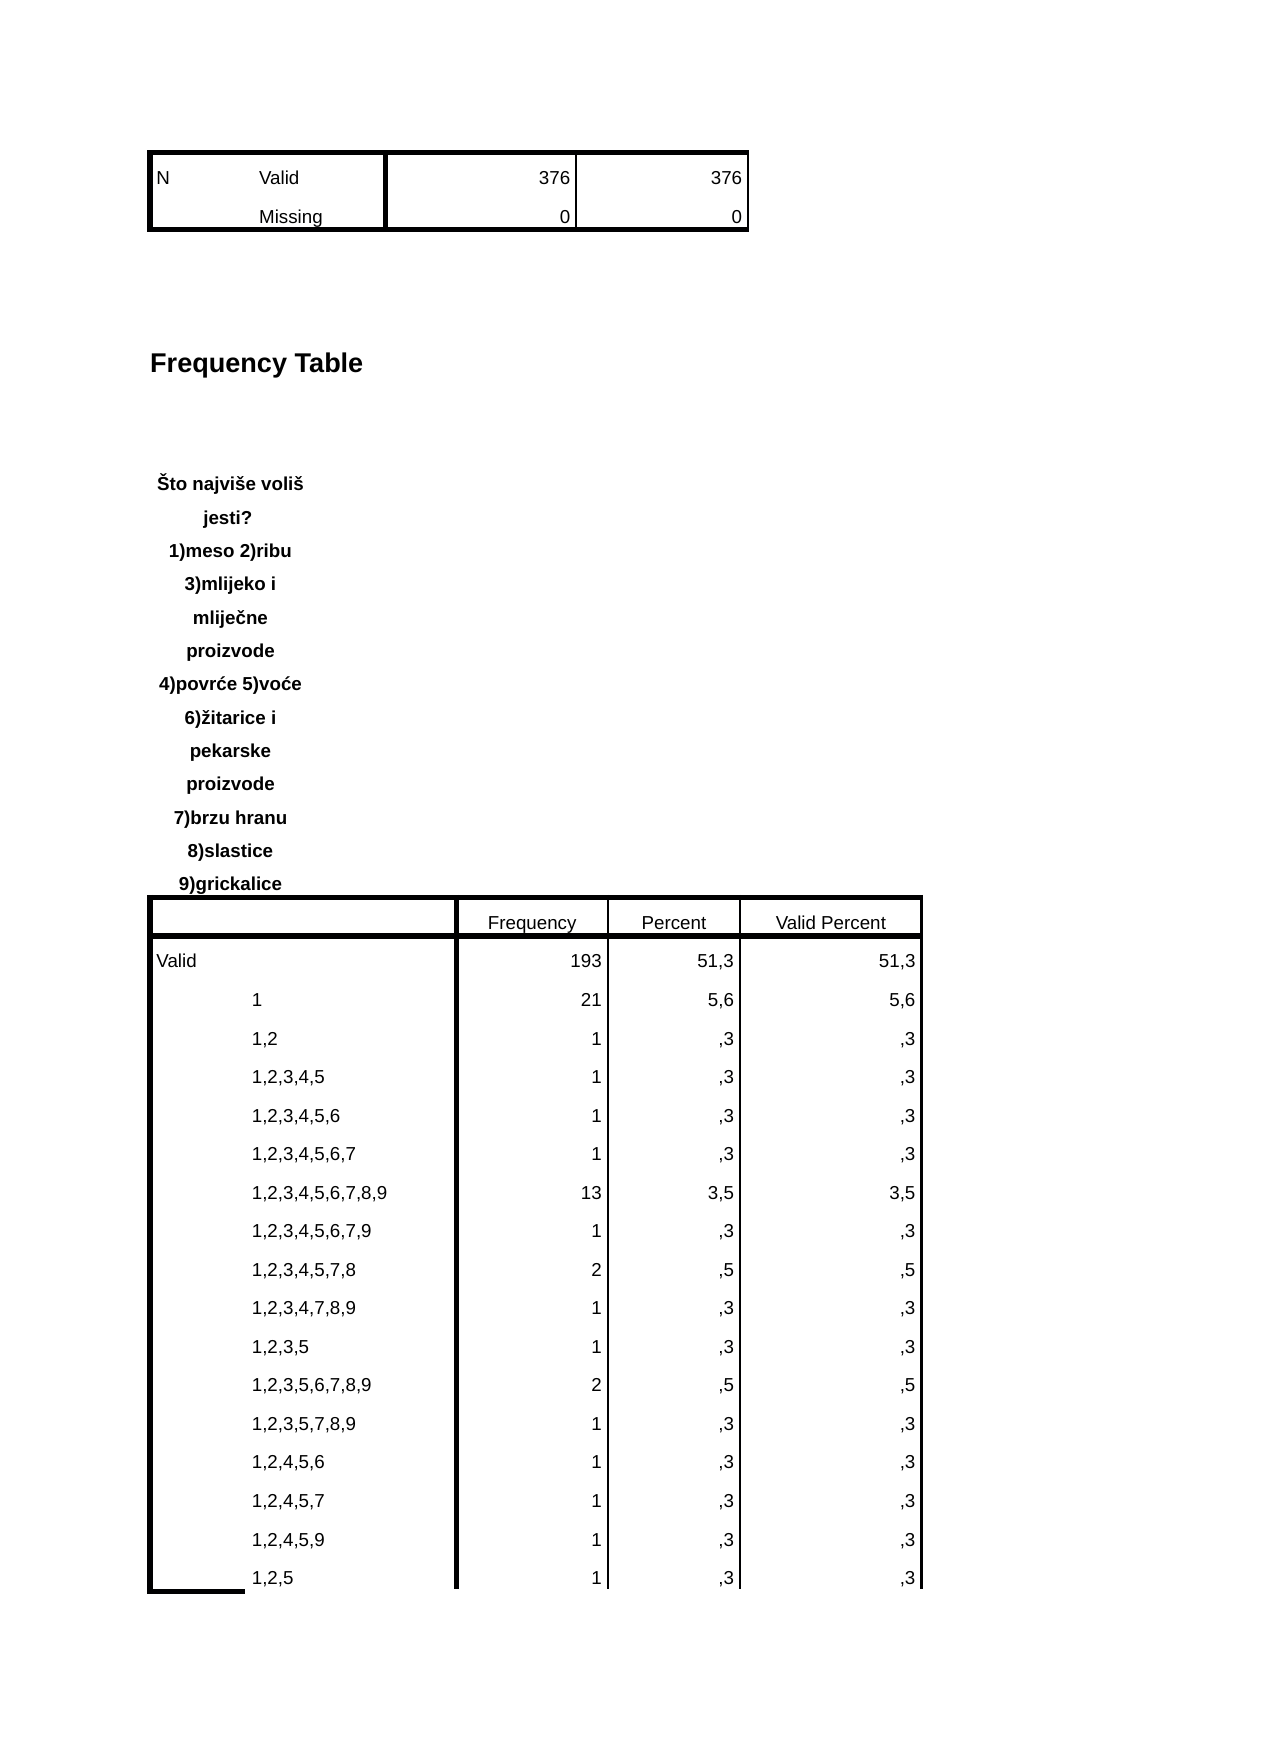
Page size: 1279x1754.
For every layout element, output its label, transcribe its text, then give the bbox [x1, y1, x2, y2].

table_cell ,3 [741, 1126, 920, 1164]
table_cell Valid [253, 155, 383, 188]
table_cell ,3 [609, 1126, 739, 1164]
table_cell ,3 [741, 1511, 920, 1550]
table_cell ,3 [609, 1511, 739, 1550]
table_cell ,3 [609, 1203, 739, 1242]
table_cell ,3 [609, 1434, 739, 1473]
table_cell 1,2,4,5,7 [245, 1473, 454, 1511]
table_cell 1 [459, 1319, 607, 1357]
table_cell ,3 [741, 1473, 920, 1511]
table_cell Valid Percent [741, 900, 920, 933]
table_cell ,3 [609, 1550, 739, 1588]
table_cell ,3 [609, 1473, 739, 1511]
table_cell 1,2,3,4,5,6,7,8,9 [245, 1165, 454, 1203]
table_cell ,5 [741, 1357, 920, 1396]
table_cell 0 [388, 189, 575, 227]
table_cell ,5 [741, 1242, 920, 1280]
table_cell 1 [459, 1049, 607, 1087]
table_cell ,3 [609, 1010, 739, 1049]
table_cell ,3 [741, 1319, 920, 1357]
table_cell 1 [459, 1511, 607, 1550]
table_cell ,5 [609, 1242, 739, 1280]
table_cell 0 [577, 189, 747, 227]
table_cell 1,2,3,4,5,7,8 [245, 1242, 454, 1280]
table_cell ,3 [609, 1319, 739, 1357]
table_cell 2 [459, 1357, 607, 1396]
table_cell 1,2,3,4,5,6 [245, 1088, 454, 1126]
table_header [310, 461, 921, 895]
table_cell 1,2,3,4,5,6,7,9 [245, 1203, 454, 1242]
table_cell 1 [459, 1280, 607, 1319]
table_cell 2 [459, 1242, 607, 1280]
table_cell [245, 939, 454, 972]
table_cell 1,2,3,5,7,8,9 [245, 1396, 454, 1434]
table_cell 1 [459, 1010, 607, 1049]
table_cell 1 [459, 1126, 607, 1164]
text Frequency Table [150, 347, 1128, 378]
table_cell 376 [577, 155, 747, 188]
table_cell 1 [245, 972, 454, 1010]
table_cell ,5 [609, 1357, 739, 1396]
table_cell 1,2,3,4,5 [245, 1049, 454, 1087]
table_cell ,3 [741, 1550, 920, 1588]
table_cell 1,2,4,5,9 [245, 1511, 454, 1550]
table_cell 1 [459, 1550, 607, 1588]
table_cell 1 [459, 1473, 607, 1511]
table_cell 5,6 [609, 972, 739, 1010]
table_cell ,3 [741, 1088, 920, 1126]
table_cell 3,5 [741, 1165, 920, 1203]
table_header Što najviše voliš jesti? 1)meso 2)ribu 3)mlijeko i mliječne proizvode 4)povrće 5)voće 6)žitarice i pekarske proizvode 7)brzu hranu 8)slastice 9)grickalice [150, 461, 310, 895]
table_cell 1 [459, 1088, 607, 1126]
table_cell ,3 [609, 1088, 739, 1126]
table_cell ,3 [741, 1203, 920, 1242]
table_cell 51,3 [609, 939, 739, 972]
table_cell ,3 [609, 1396, 739, 1434]
table_cell ,3 [741, 1010, 920, 1049]
table_cell 1,2 [245, 1010, 454, 1049]
table_cell [153, 900, 454, 933]
table_cell 376 [388, 155, 575, 188]
table_cell Percent [609, 900, 739, 933]
table_cell 1,2,3,4,5,6,7 [245, 1126, 454, 1164]
table_cell ,3 [741, 1434, 920, 1473]
table_cell 5,6 [741, 972, 920, 1010]
table_cell Valid [153, 939, 245, 1588]
table_cell 1 [459, 1434, 607, 1473]
table_cell 1,2,3,5,6,7,8,9 [245, 1357, 454, 1396]
table_cell Missing [253, 189, 383, 227]
table_cell 1,2,3,4,7,8,9 [245, 1280, 454, 1319]
table_cell 193 [459, 939, 607, 972]
table_cell 1 [459, 1203, 607, 1242]
table_cell ,3 [741, 1049, 920, 1087]
table_cell 1,2,3,5 [245, 1319, 454, 1357]
table_cell 3,5 [609, 1165, 739, 1203]
table_cell 51,3 [741, 939, 920, 972]
table_cell 21 [459, 972, 607, 1010]
table_cell Frequency [459, 900, 607, 933]
table_cell 1 [459, 1396, 607, 1434]
table_cell ,3 [609, 1049, 739, 1087]
table_cell N [153, 155, 253, 227]
table_cell ,3 [741, 1280, 920, 1319]
table_cell 13 [459, 1165, 607, 1203]
table_cell 1,2,5 [245, 1550, 454, 1588]
table_cell 1,2,4,5,6 [245, 1434, 454, 1473]
table_cell ,3 [741, 1396, 920, 1434]
table_cell ,3 [609, 1280, 739, 1319]
